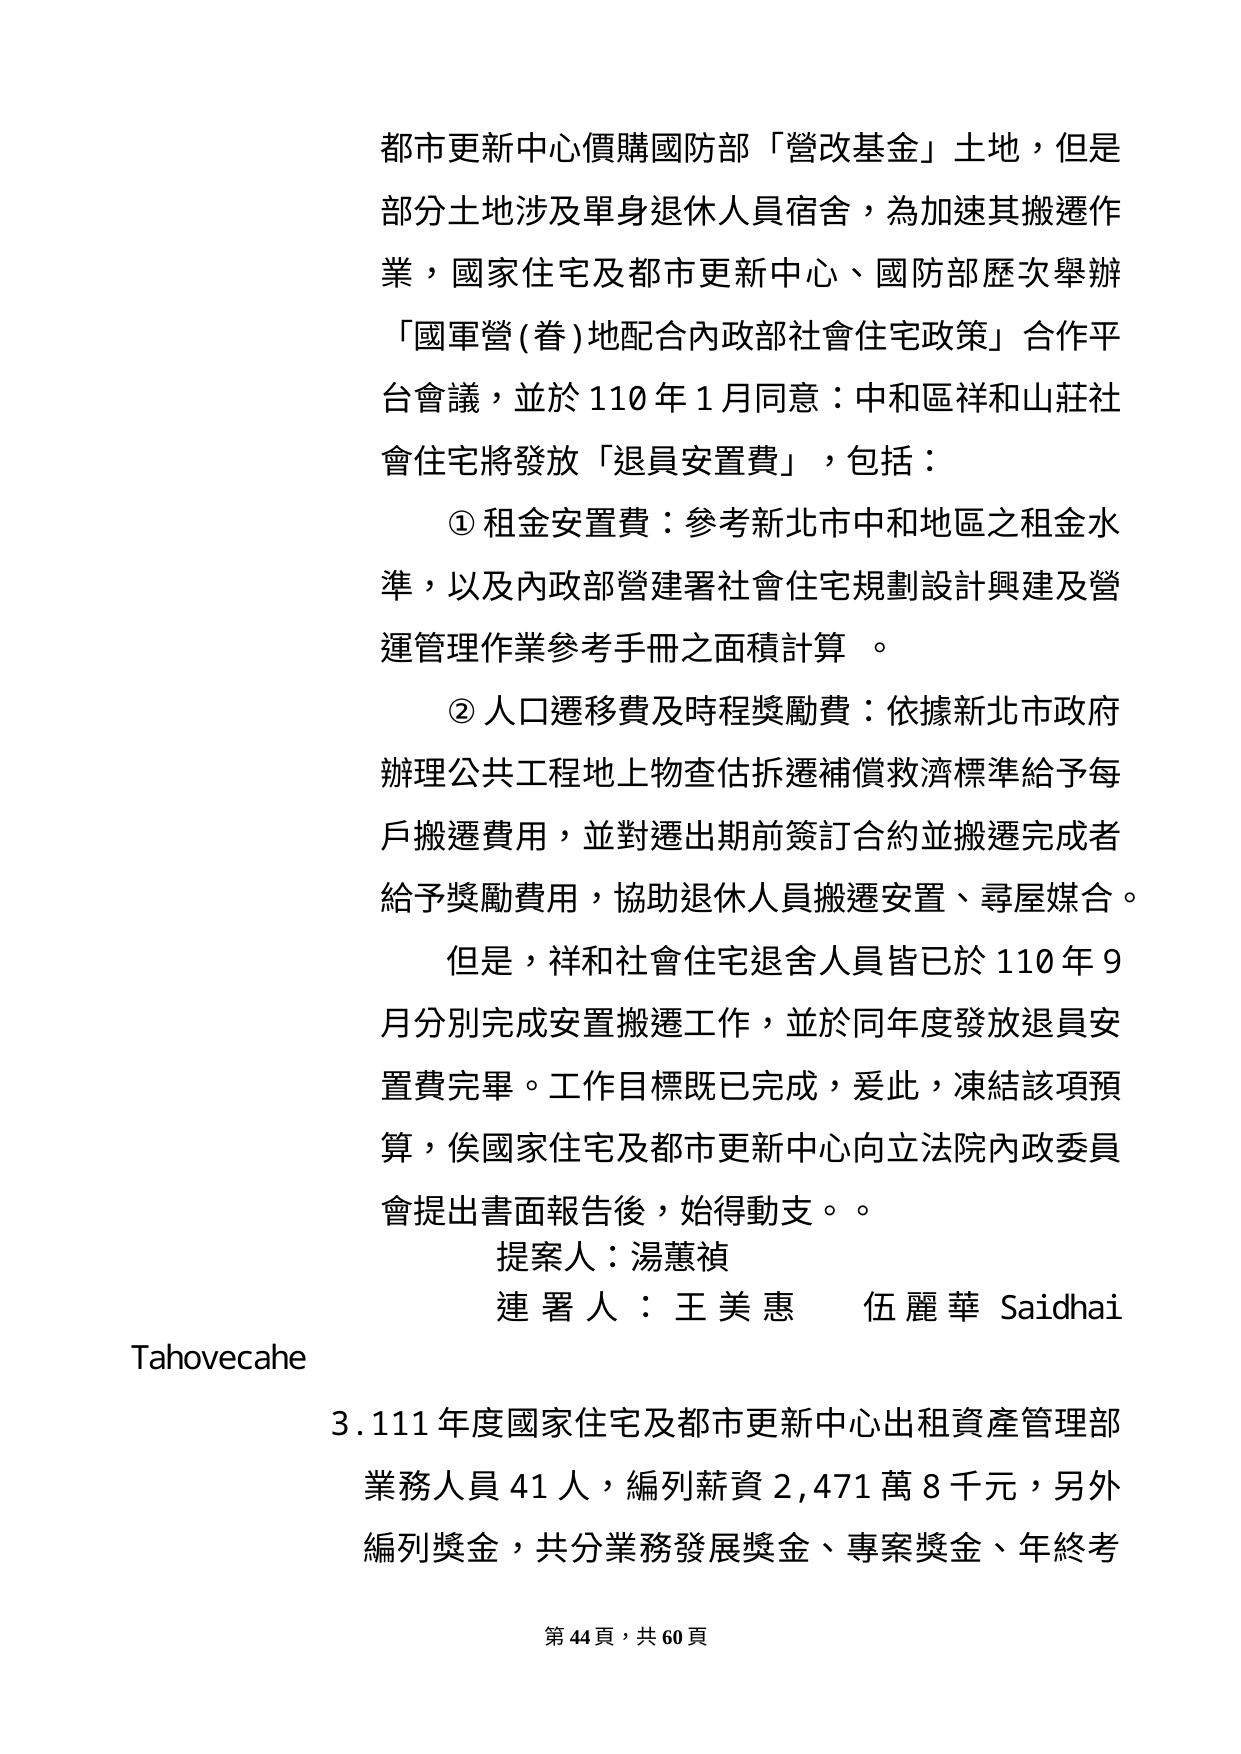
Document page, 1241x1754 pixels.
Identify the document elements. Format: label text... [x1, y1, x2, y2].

text ②人口遷移費及時程獎勵費：依據新北市政府辦理公共工程地上物查估拆遷補償救濟標準給予每戶搬遷費用，並對遷出期前簽訂合約並搬遷完成者給予獎勵費用，協助退休人員搬遷安置、尋屋媒合。 [380, 667, 1122, 917]
text ①租金安置費：參考新北市中和地區之租金水準，以及內政部營建署社會住宅規劃設計興建及營運管理作業參考手冊之面積計算 。 [380, 479, 1122, 667]
text 提案人：湯蕙禎 [130, 1229, 1123, 1279]
text 連署人：王美惠 伍麗華Saidhai Tahovecahe [130, 1279, 1123, 1379]
text 3.111年度國家住宅及都市更新中心出租資產管理部業務人員41人，編列薪資2,471萬8千元，另外編列獎金，共分業務發展獎金、專案獎金、年終考 [330, 1379, 1122, 1567]
text 但是，祥和社會住宅退舍人員皆已於110年9月分別完成安置搬遷工作，並於同年度發放退員安置費完畢。工作目標既已完成，爰此，凍結該項預算，俟國家住宅及都市更新中心向立法院內政委員會提出書面報告後，始得動支。。 [380, 917, 1122, 1229]
text 都市更新中心價購國防部「營改基金」土地，但是部分土地涉及單身退休人員宿舍，為加速其搬遷作業，國家住宅及都市更新中心、國防部歷次舉辦「國軍營(眷)地配合內政部社會住宅政策」合作平台會議，並於110年1月同意：中和區祥和山莊社會住宅將發放「退員安置費」，包括： [330, 104, 1122, 479]
